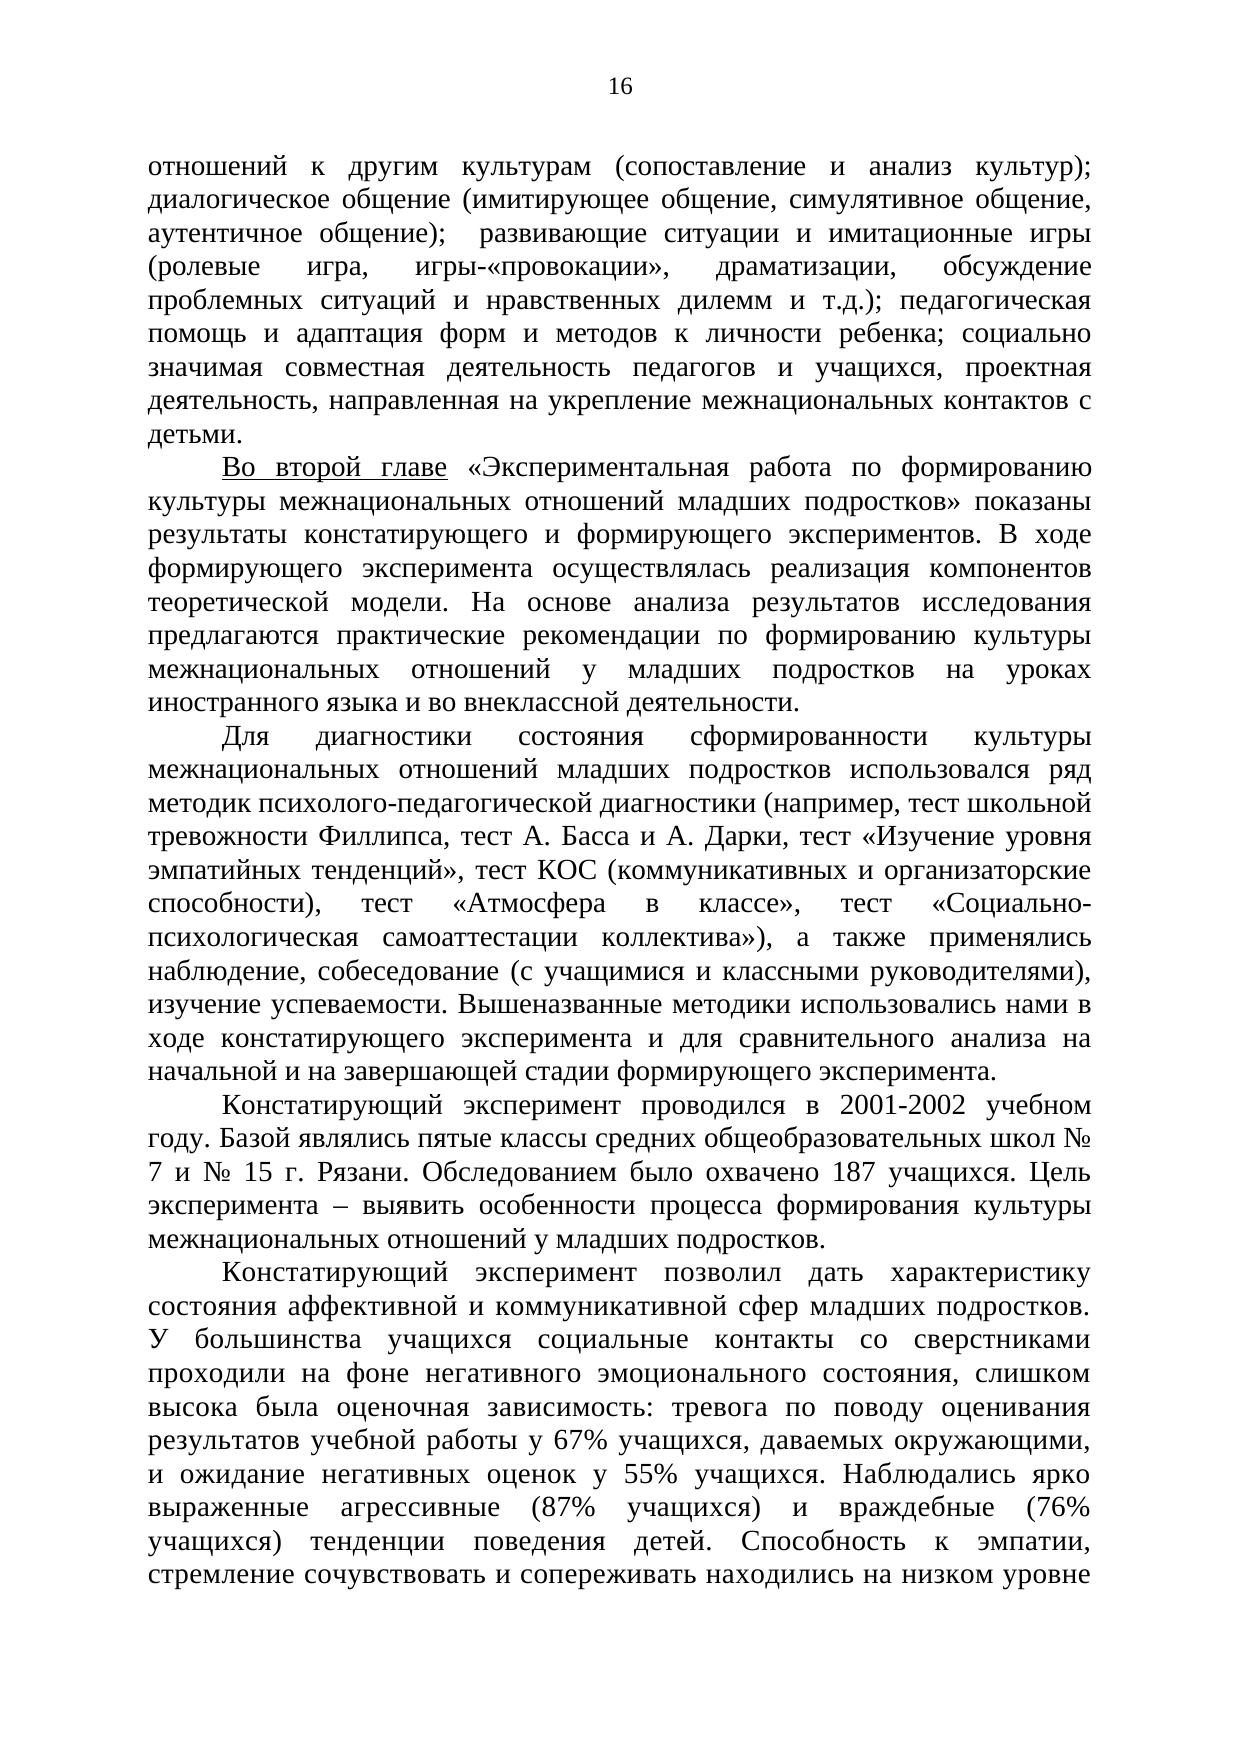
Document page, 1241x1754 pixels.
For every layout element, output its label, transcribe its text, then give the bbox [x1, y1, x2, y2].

text Констатирующий эксперимент проводился в 2001-2002 учебном году. Базой являлись пятые классы средних общеобразовательных школ № 7 и № 15 г. Рязани. Обследованием было охвачено 187 учащихся. Цель эксперимента – выявить особенности процесса формирования культуры межнациональных отношений у младших подростков. [148, 1087, 1092, 1254]
text Во второй главе «Экспериментальная работа по формированию культуры межнациональных отношений младших подростков» показаны результаты констатирующего и формирующего экспериментов. В ходе формирующего эксперимента осуществлялась реализация компонентов теоретической модели. На основе анализа результатов исследования предлагаются практические рекомендации по формированию культуры межнациональных отношений у младших подростков на уроках иностранного языка и во внеклассной деятельности. [148, 449, 1092, 718]
text отношений к другим культурам (сопоставление и анализ культур); диалогическое общение (имитирующее общение, симулятивное общение, аутентичное общение); развивающие ситуации и имитационные игры (ролевые игра, игры-«провокации», драматизации, обсуждение проблемных ситуаций и нравственных дилемм и т.д.); педагогическая помощь и адаптация форм и методов к личности ребенка; социально значимая совместная деятельность педагогов и учащихся, проектная деятельность, направленная на укрепление межнациональных контактов с детьми. [148, 148, 1092, 449]
text Для диагностики состояния сформированности культуры межнациональных отношений младших подростков использовался ряд методик психолого-педагогической диагностики (например, тест школьной тревожности Филлипса, тест А. Басса и А. Дарки, тест «Изучение уровня эмпатийных тенденций», тест КОС (коммуникативных и организаторские способности), тест «Атмосфера в классе», тест «Социально-психологическая самоаттестации коллектива»), а также применялись наблюдение, собеседование (с учащимися и классными руководителями), изучение успеваемости. Вышеназванные методики использовались нами в ходе констатирующего эксперимента и для сравнительного анализа на начальной и на завершающей стадии формирующего эксперимента. [148, 718, 1092, 1087]
text Констатирующий эксперимент позволил дать характеристику состояния аффективной и коммуникативной сфер младших подростков. У большинства учащихся социальные контакты со сверстниками проходили на фоне негативного эмоционального состояния, слишком высока была оценочная зависимость: тревога по поводу оценивания результатов учебной работы у 67% учащихся, даваемых окружающими, и ожидание негативных оценок у 55% учащихся. Наблюдались ярко выраженные агрессивные (87% учащихся) и враждебные (76% учащихся) тенденции поведения детей. Способность к эмпатии, стремление сочувствовать и сопереживать находились на низком уровне [148, 1254, 1092, 1590]
